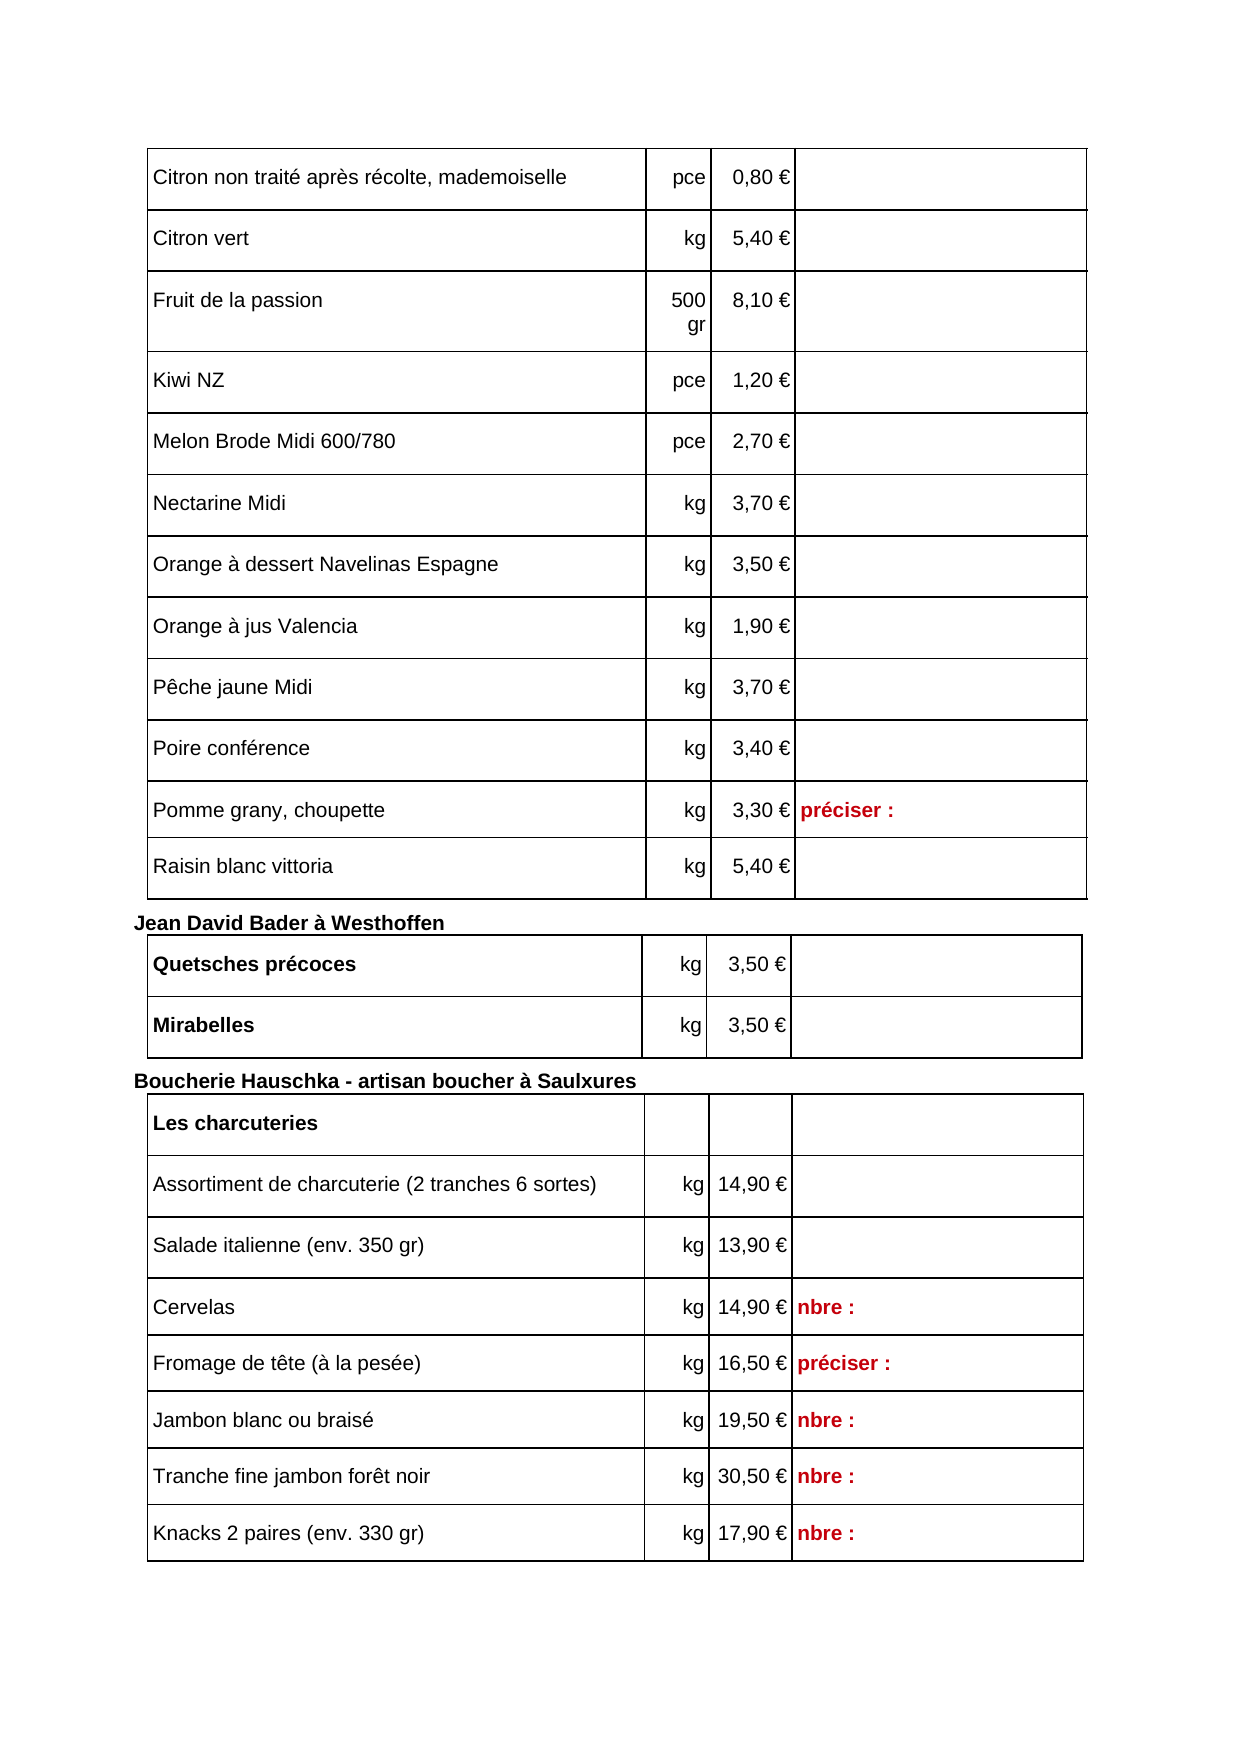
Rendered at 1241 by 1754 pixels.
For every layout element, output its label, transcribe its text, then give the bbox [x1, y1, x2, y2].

table_cell Melon Brode Midi 600/780 [148, 414, 645, 473]
table_cell Knacks 2 paires (env. 330 gr) [148, 1505, 644, 1560]
table_cell 3,50 € [707, 997, 790, 1057]
table_cell 30,50 € [710, 1449, 791, 1503]
table_cell 3,70 € [712, 475, 794, 535]
table_cell nbre : [793, 1392, 1083, 1447]
table_cell 5,40 € [712, 838, 794, 898]
text Jean David Bader à Westhoffen [132, 910, 1093, 934]
table_cell kg [647, 659, 710, 719]
table_cell nbre : [793, 1279, 1083, 1334]
table_header Les charcuteries [148, 1095, 644, 1154]
table_cell Jambon blanc ou braisé [148, 1392, 644, 1447]
table_header 3,50 € [707, 936, 790, 996]
table_cell 17,90 € [710, 1505, 791, 1560]
table_cell 2,70 € [712, 414, 794, 473]
table_cell Fruit de la passion [148, 272, 645, 351]
table_cell Tranche fine jambon forêt noir [148, 1449, 644, 1503]
table_cell 1,20 € [712, 352, 794, 412]
table_cell [796, 475, 1086, 535]
table_cell Cervelas [148, 1279, 644, 1334]
table_cell Nectarine Midi [148, 475, 645, 535]
table_cell [796, 352, 1086, 412]
table_cell kg [645, 1156, 708, 1216]
table_header [645, 1095, 708, 1154]
table_cell pce [647, 149, 710, 209]
table_cell [796, 149, 1086, 209]
table_cell Citron vert [148, 211, 645, 270]
table_cell kg [647, 838, 710, 898]
table_cell Kiwi NZ [148, 352, 645, 412]
table_cell kg [645, 1449, 708, 1503]
table_cell 13,90 € [710, 1218, 791, 1277]
table_header [793, 1095, 1083, 1154]
table_cell 0,80 € [712, 149, 794, 209]
table_cell [793, 1218, 1083, 1277]
table_cell pce [647, 352, 710, 412]
table_cell [792, 997, 1081, 1057]
table_cell kg [645, 1505, 708, 1560]
table_cell kg [645, 1336, 708, 1390]
table_cell Mirabelles [148, 997, 641, 1057]
table_header [710, 1095, 791, 1154]
table_cell Assortiment de charcuterie (2 tranches 6 sortes) [148, 1156, 644, 1216]
table_cell Poire conférence [148, 721, 645, 780]
table_cell kg [645, 1279, 708, 1334]
table_cell 5,40 € [712, 211, 794, 270]
table_cell 3,70 € [712, 659, 794, 719]
table_cell [796, 838, 1086, 898]
table_cell 3,50 € [712, 537, 794, 596]
table_cell préciser : [796, 782, 1086, 837]
table_cell nbre : [793, 1505, 1083, 1560]
table_cell 3,40 € [712, 721, 794, 780]
table_cell Salade italienne (env. 350 gr) [148, 1218, 644, 1277]
table_cell 3,30 € [712, 782, 794, 837]
table_cell Pêche jaune Midi [148, 659, 645, 719]
table_cell 16,50 € [710, 1336, 791, 1390]
table_cell kg [647, 211, 710, 270]
table_cell kg [647, 475, 710, 535]
table_cell [796, 211, 1086, 270]
table_cell [796, 659, 1086, 719]
table_cell Fromage de tête (à la pesée) [148, 1336, 644, 1390]
table_cell préciser : [793, 1336, 1083, 1390]
table_cell kg [647, 598, 710, 658]
table_cell kg [645, 1218, 708, 1277]
table_cell 1,90 € [712, 598, 794, 658]
table_cell [796, 598, 1086, 658]
table_cell Orange à dessert Navelinas Espagne [148, 537, 645, 596]
table_cell 8,10 € [712, 272, 794, 351]
table_cell Pomme grany, choupette [148, 782, 645, 837]
table_header Quetsches précoces [148, 936, 641, 996]
table_cell 19,50 € [710, 1392, 791, 1447]
table_cell 500 gr [647, 272, 710, 351]
table_cell kg [647, 782, 710, 837]
table_cell Orange à jus Valencia [148, 598, 645, 658]
table_header [792, 936, 1081, 996]
table_cell Raisin blanc vittoria [148, 838, 645, 898]
table_cell 14,90 € [710, 1279, 791, 1334]
text Boucherie Hauschka - artisan boucher à Saulxures [132, 1069, 1093, 1093]
table_cell Citron non traité après récolte, mademoiselle [148, 149, 645, 209]
table_cell 14,90 € [710, 1156, 791, 1216]
table_cell pce [647, 414, 710, 473]
table_cell kg [647, 721, 710, 780]
table_cell nbre : [793, 1449, 1083, 1503]
table_cell [796, 414, 1086, 473]
table_header kg [643, 936, 706, 996]
table_cell [796, 537, 1086, 596]
table_cell kg [647, 537, 710, 596]
table_cell [793, 1156, 1083, 1216]
table_cell [796, 272, 1086, 351]
table_cell kg [643, 997, 706, 1057]
table_cell [796, 721, 1086, 780]
table_cell kg [645, 1392, 708, 1447]
